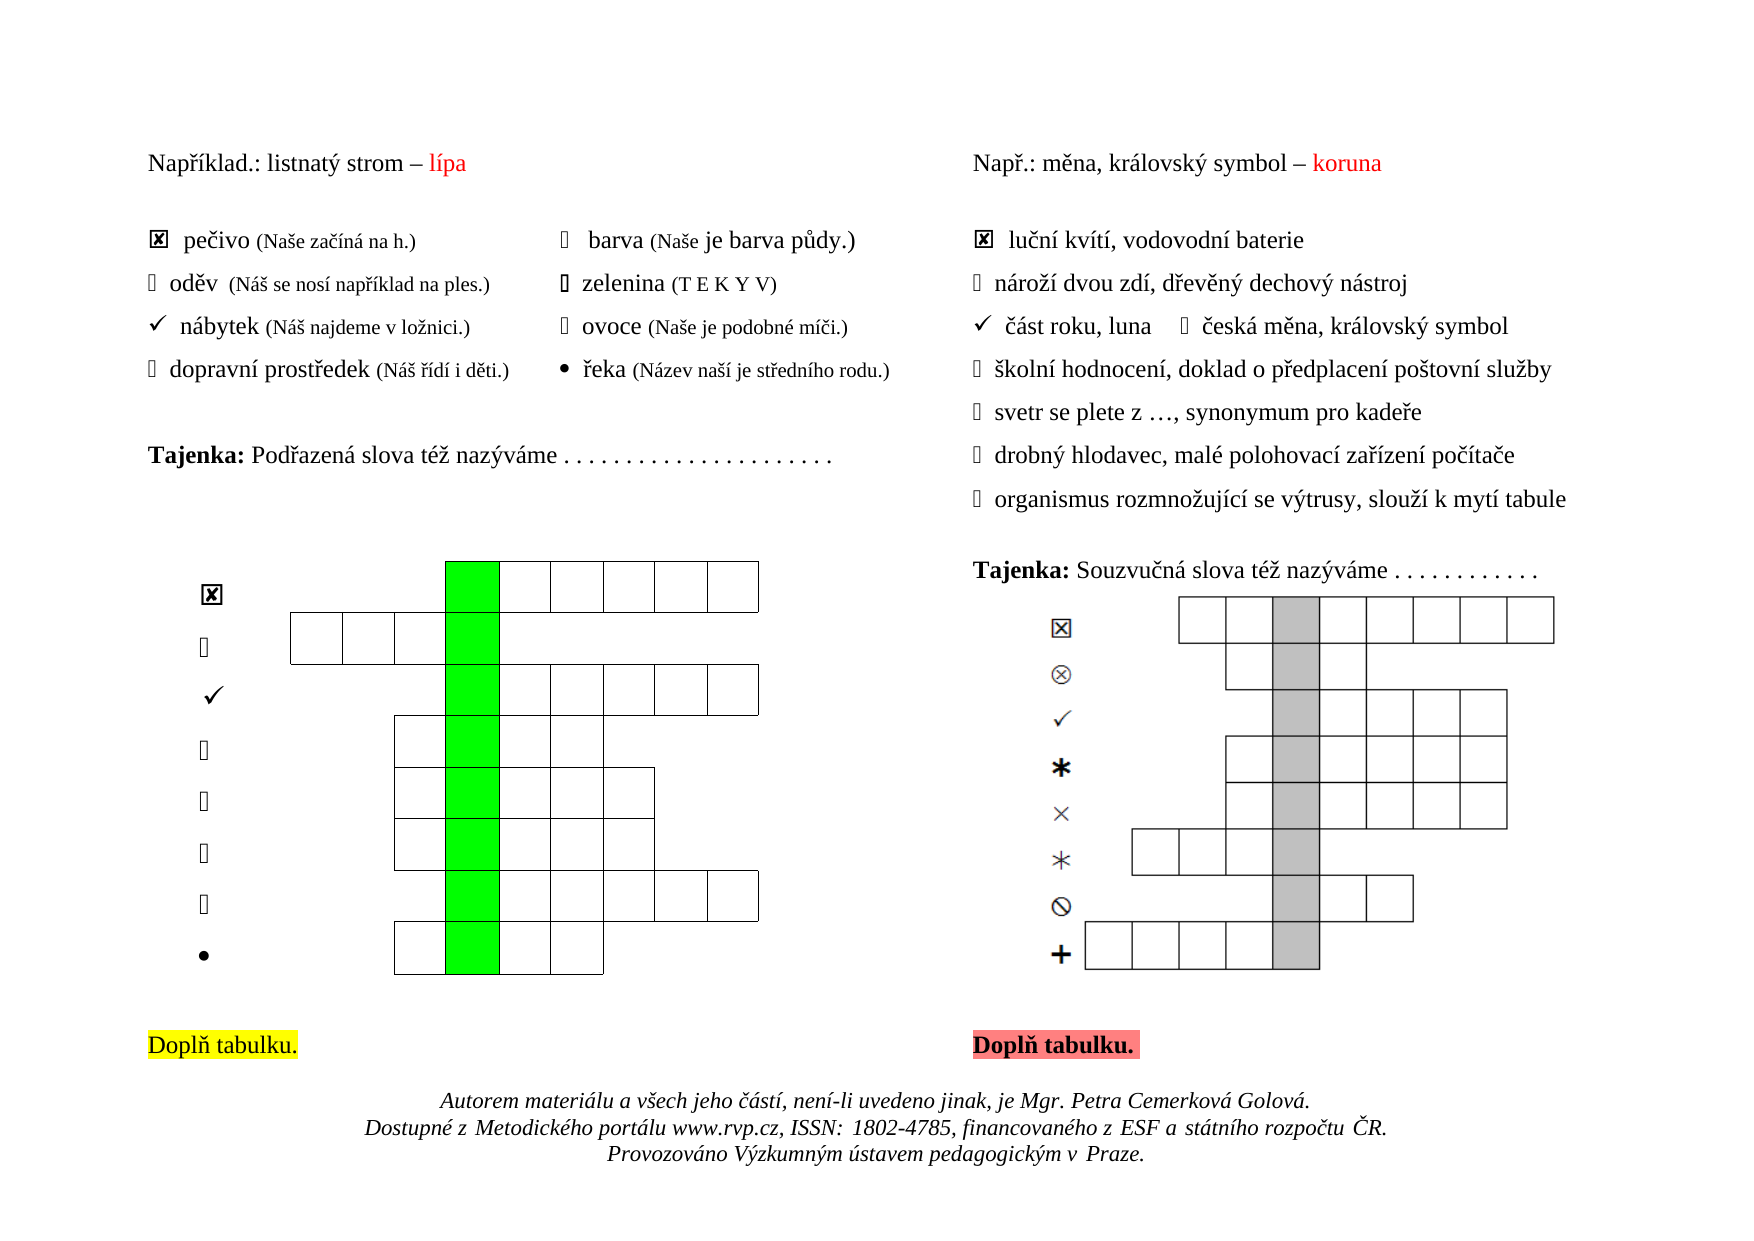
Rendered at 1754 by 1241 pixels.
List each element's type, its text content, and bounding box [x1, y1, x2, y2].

text Tajenka: Podřazená slova též nazýváme . . . . . . . . . . . . . . . . . . . . . . drobný hlodavec, malé polohovací zařízení počítače [148, 441, 1606, 469]
text Doplň tabulku. Doplň tabulku. [148, 1030, 1606, 1059]
text organismus rozmnožující se výtrusy, slouží k mytí tabule [148, 484, 1606, 512]
text oděv(Náš se nosí například na ples.) zelenina (T E K Y V) nároží dvou zdí, dřevěný dechový nástroj  [148, 268, 1606, 297]
text Například.: listnatý strom – lípa Např.: měna, královský symbol – koruna [148, 148, 1606, 176]
text nábytek (Náš najdeme v ložnici.) ovoce (Naše je podobné míči.) část roku, luna česká měna, královský symbol dopravní prostředek (Náš řídí i děti.) řeka (Název naší je středního rodu.) školní hodnocení, doklad o předplacení poštovní služby [148, 311, 1606, 383]
picture [1038, 550, 1609, 1024]
text svetr se plete z …, synonymum pro kadeře [148, 397, 1606, 426]
text Tajenka: Souzvučná slova též nazýváme . . . . . . . . . . . . [148, 556, 1037, 980]
text pečivo (Naše začíná na h.)  barva (Naše je barva půdy.) luční kvítí, vodovodní baterie  [148, 225, 1606, 254]
